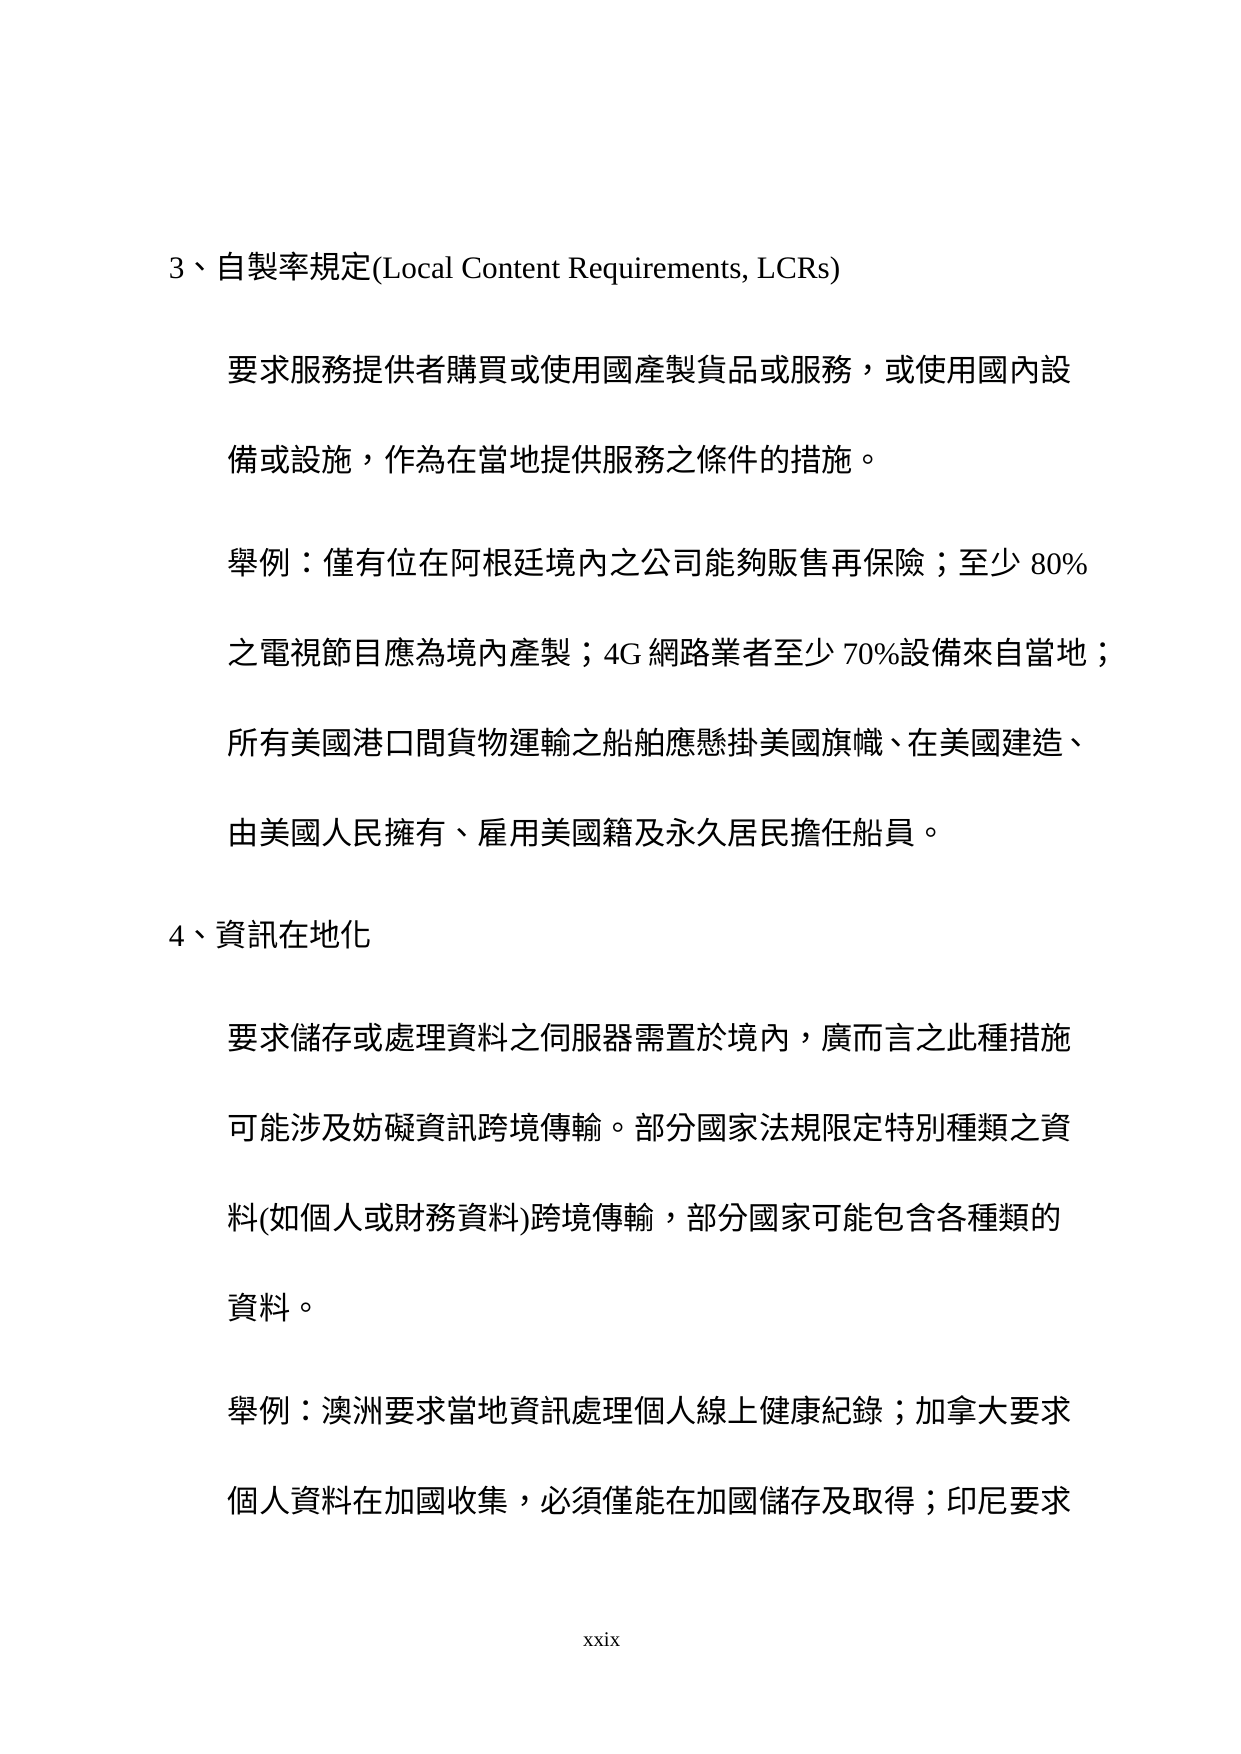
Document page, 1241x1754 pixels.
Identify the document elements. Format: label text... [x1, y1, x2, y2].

text 要求儲存或處理資料之伺服器需置於境內，廣而言之此種措施可能涉及妨礙資訊跨境傳輸。部分國家法規限定特別種類之資料(如個人或財務資料)跨境傳輸，部分國家可能包含各種類的資料。 [228, 998, 1087, 1343]
text 舉例：澳洲要求當地資訊處理個人線上健康紀錄；加拿大要求個人資料在加國收集，必須僅能在加國儲存及取得；印尼要求 [228, 1371, 1087, 1536]
text 4、資訊在地化 [169, 896, 1087, 971]
text 3、自製率規定(Local Content Requirements, LCRs) [169, 228, 1087, 303]
text 要求服務提供者購買或使用國產製貨品或服務，或使用國內設備或設施，作為在當地提供服務之條件的措施。 [228, 330, 1087, 495]
text 舉例：僅有位在阿根廷境內之公司能夠販售再保險；至少80%之電視節目應為境內產製；4G網路業者至少70%設備來自當地；所有美國港口間貨物運輸之船舶應懸掛美國旗幟、在美國建造、由美國人民擁有、雇用美國籍及永久居民擔任船員。 [228, 523, 1087, 868]
